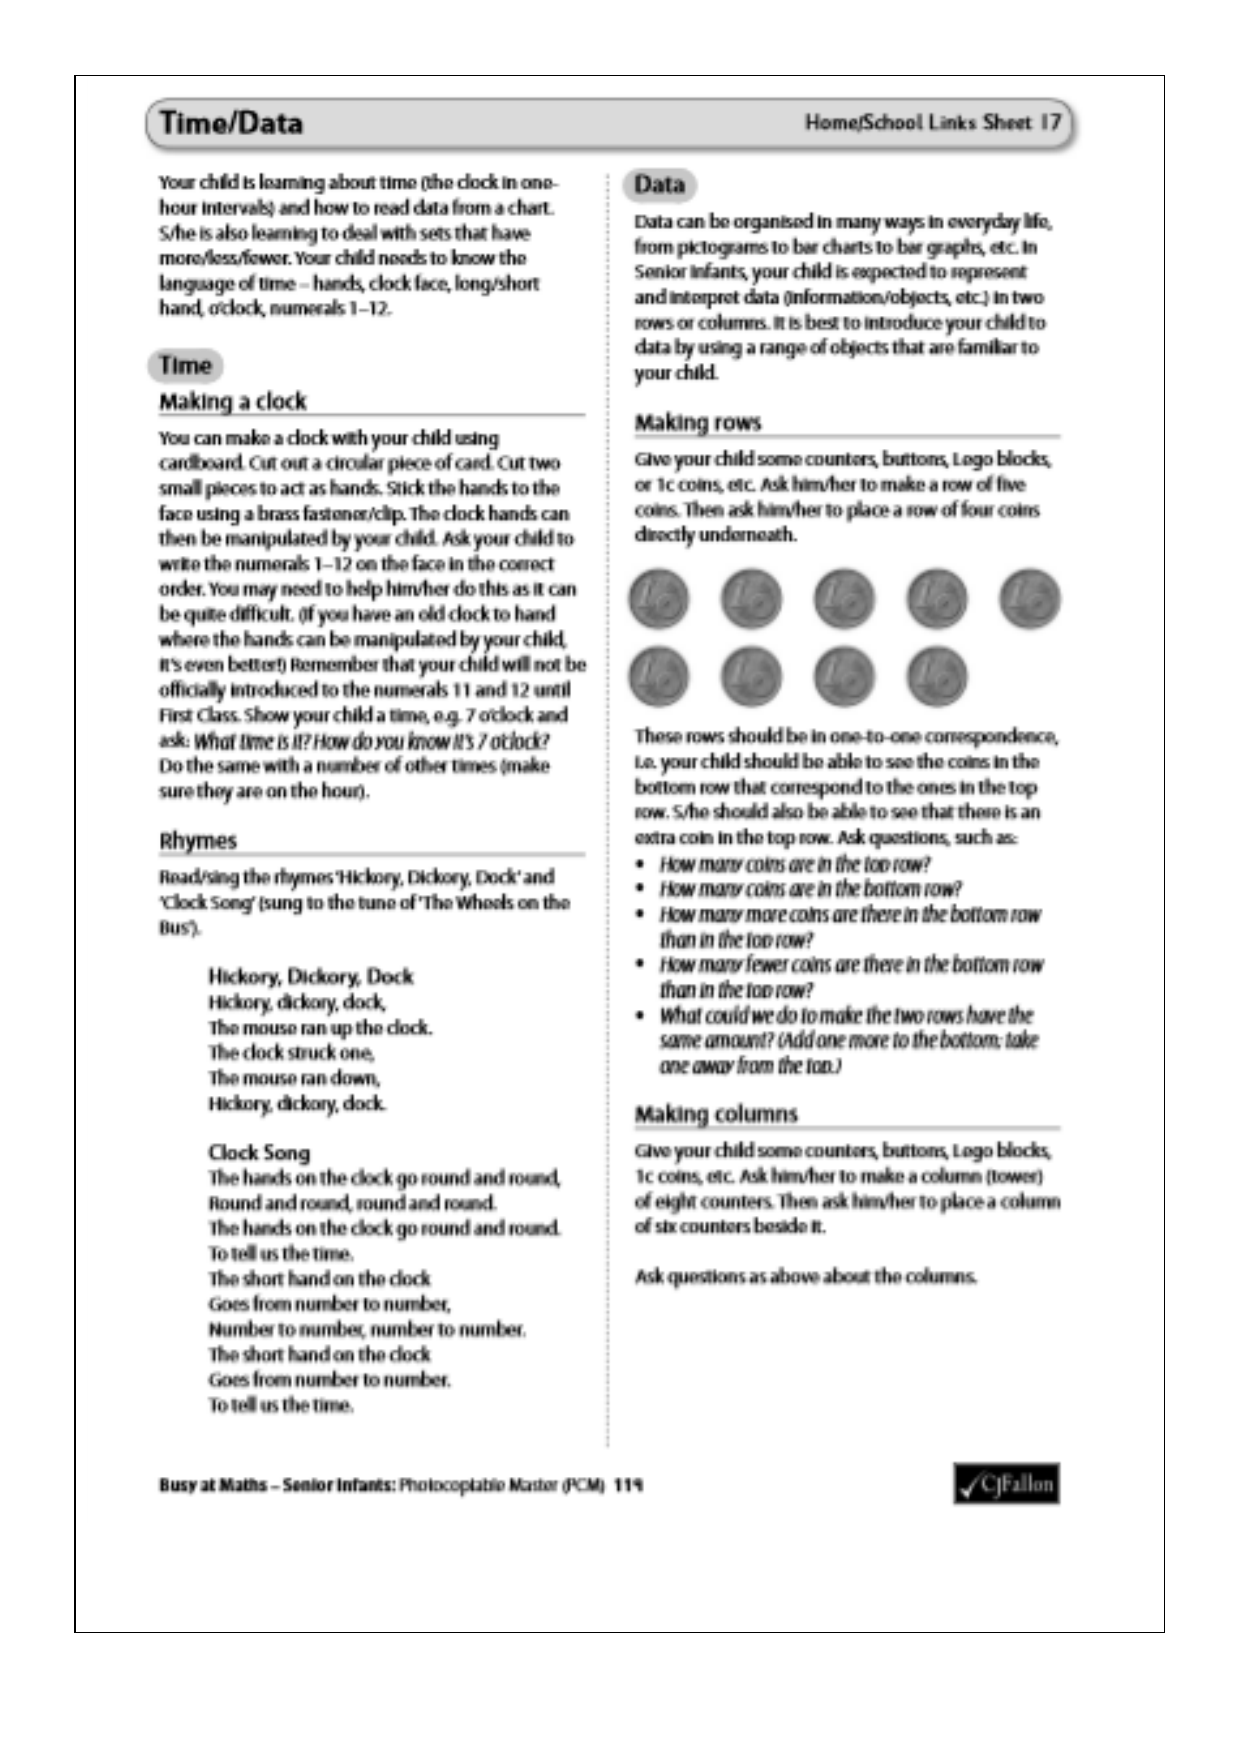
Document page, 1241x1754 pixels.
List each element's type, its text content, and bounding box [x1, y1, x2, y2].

table_cell Maths Representing and interpreting data Busy at Maths materials online at mycjfallon.ie, Busy at Maths Pupils’ Textbook: pages 100 and 101 Home School Links Book: no corresponding page for this topic. Master your Maths: Start on the next new week; Monday-Thursday and the corresponding end of week Test at back of book. Try timing yourself every day to see if you can get faster at your mental maths! Online Activity Links (optional) Page 100: http://data.cjfallon.ie/resources/19602/activity-100/index.html Page 101: http://data.cjfallon.ie/resources/19602/activity-101/index.html Mathematical language: column, row, count, colour, spaces, how many?, more, fewer, altogether. The Home School Links page for this topic is attached below (see ‘Data’ section): Gaeilge If you don’t feel confident with Gaeilge, don’t worry. There is a free app called DuoLingo which is quite simple and pupils seem to enjoy it. Cúla4 also has some lovely games online for young children. This week’s RTÉ School Hub (although aimed at 1st and 2nd Class, some Infants might enjoy it) Gaeilge on Monday is based on Éadaí (clothes), this might be an option. If you do want to attempt using Abair Liom, I’ve translated this week’s story and tasks below and added a couple of games. Abair Liom B has some nice songs and rhymes online also. Abair Liom B All resources for the Abair Liom Programme are available free on www.folensonline.ie . To set up an account, follow the steps below: Go to Folensonline.ie and click Register Select Teacher Fill in a username, email and password When asked for Roll Number, use the code: Prim20 Type ‘Abair Liom B’ into search bar. Under the image of ‘Abair Liom Senior Infants’, click on ‘Resources’ Under ‘Lesson’, click on ‘24 Hansel agus Gretel’ On the ‘Scéal’ box, click Open Play and listen to the story. (Translation below) There are also digital ‘Luaschártaí’ (Flashcards) based on some vocab from the story which you could use if you wish. Abair Liom B pupil’s textbook: Pages 84 & 85 (Junior Infants will need a good bit of help with this-just try your best) Page 85: Cluiche: Deir Ó Grádaigh (Simon Says) using action words (briathra) Say ‘Deir Ó Grádaigh….bí ag ithe/rith/ól/siúl/scipeáil/léim/gáire/caoineadh, etc. and child does the actions. Cluiche: Cluiche Kim Cluiche Kim is simply where you take a number of pictures and cut them out (you could print and use the Luaschártaí from the online resources if you wish, or just draw them out). You simply spread them on a tray or table, then ask the child to look away (no peeking!) and remove one of the pictures. The child must then guess which one you removed (as Gaeilge!) [76, 76, 1164, 1632]
